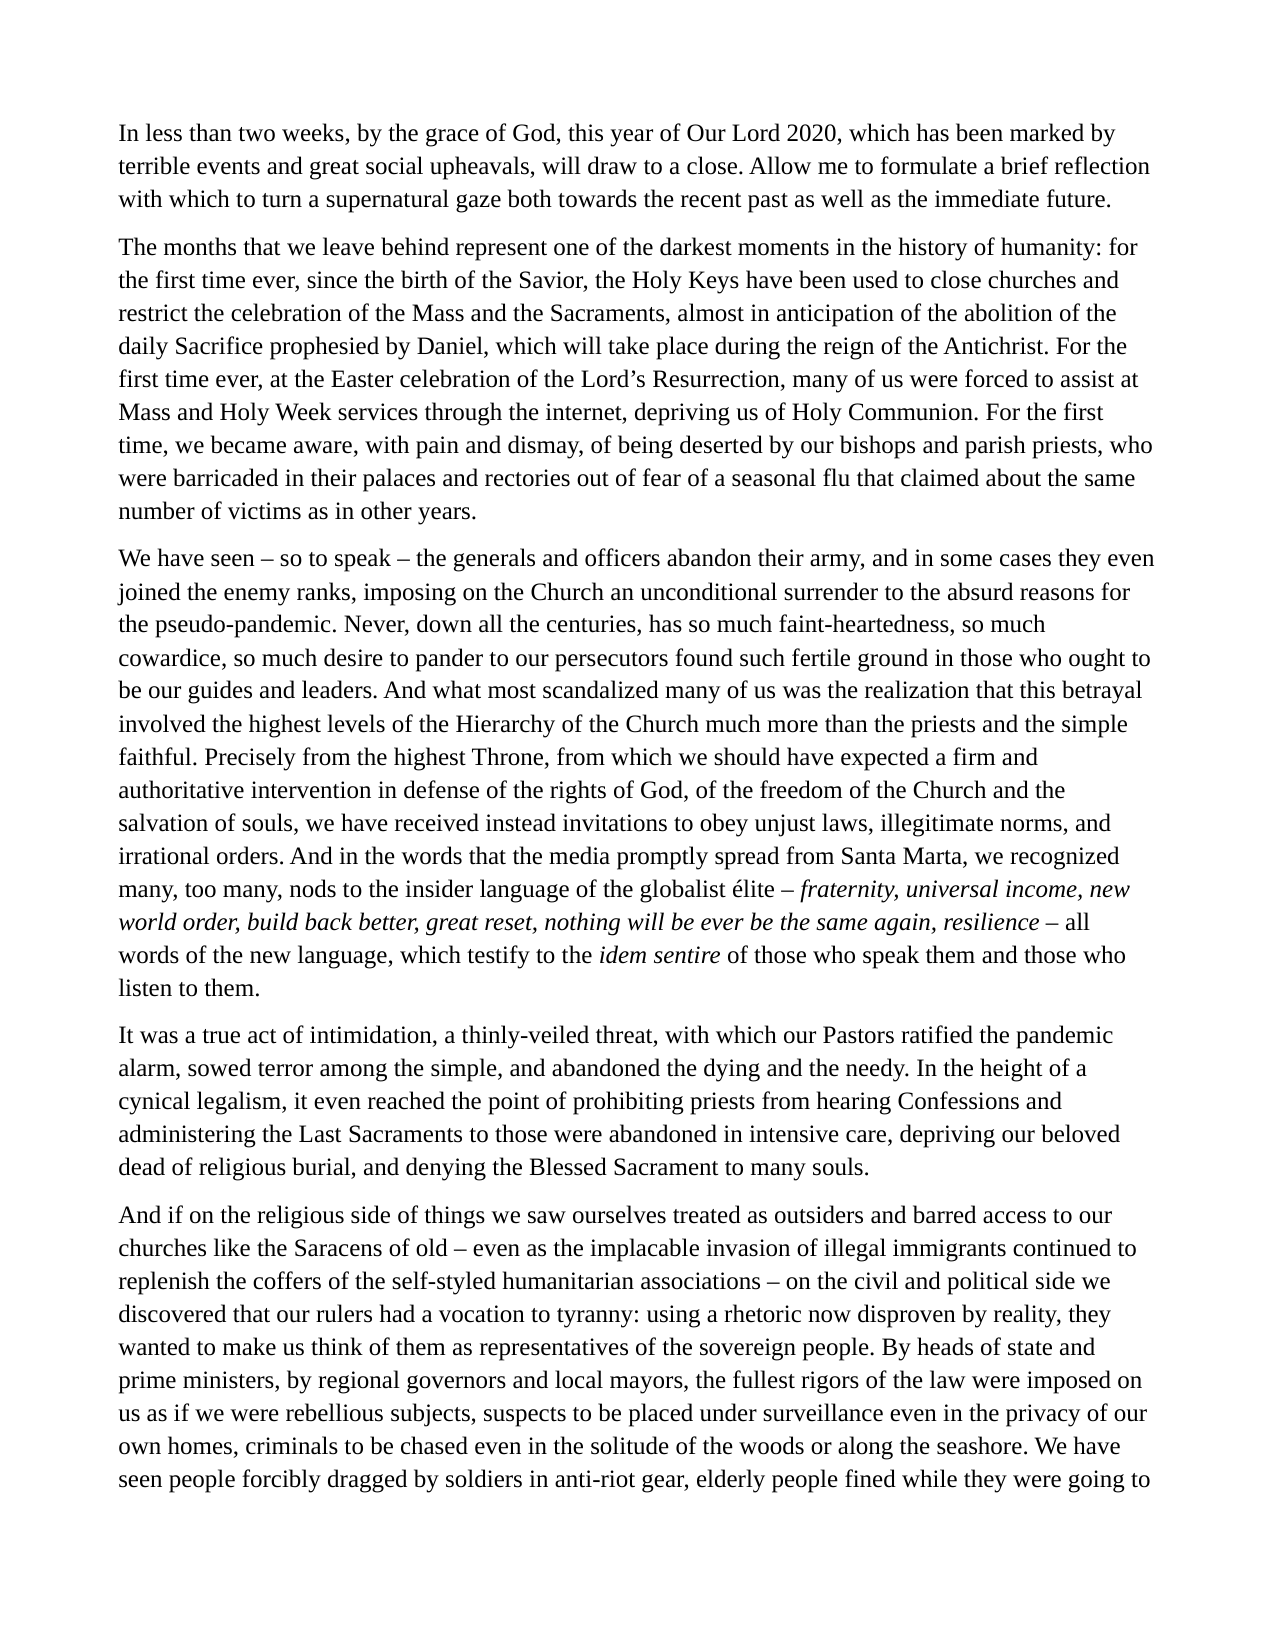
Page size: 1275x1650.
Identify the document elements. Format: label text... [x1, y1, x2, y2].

text In less than two weeks, by the grace of God, this year of Our Lord 2020, which has been marked by terrible events and great social upheavals, will draw to a close. Allow me to formulate a brief reflection with which to turn a supernatural gaze both towards the recent past as well as the immediate future. [118, 118, 1157, 213]
text And if on the religious side of things we saw ourselves treated as outsiders and barred access to our churches like the Saracens of old – even as the implacable invasion of illegal immigrants continued to replenish the coffers of the self-styled humanitarian associations – on the civil and political side we discovered that our rulers had a vocation to tyranny: using a rhetoric now disproven by reality, they wanted to make us think of them as representatives of the sovereign people. By heads of state and prime ministers, by regional governors and local mayors, the fullest rigors of the law were imposed on us as if we were rebellious subjects, suspects to be placed under surveillance even in the privacy of our own homes, criminals to be chased even in the solitude of the woods or along the seashore. We have seen people forcibly dragged by soldiers in anti-riot gear, elderly people fined while they were going to [118, 1200, 1157, 1493]
text We have seen – so to speak – the generals and officers abandon their army, and in some cases they even joined the enemy ranks, imposing on the Church an unconditional surrender to the absurd reasons for the pseudo-pandemic. Never, down all the centuries, has so much faint-heartedness, so much cowardice, so much desire to pander to our persecutors found such fertile ground in those who ought to be our guides and leaders. And what most scandalized many of us was the realization that this betrayal involved the highest levels of the Hierarchy of the Church much more than the priests and the simple faithful. Precisely from the highest Throne, from which we should have expected a firm and authoritative intervention in defense of the rights of God, of the freedom of the Church and the salvation of souls, we have received instead invitations to obey unjust laws, illegitimate norms, and irrational orders. And in the words that the media promptly spread from Santa Marta, we recognized many, too many, nods to the insider language of the globalist élite – fraternity, universal income, new world order, build back better, great reset, nothing will be ever be the same again, resilience – all words of the new language, which testify to the idem sentire of those who speak them and those who listen to them. [118, 543, 1157, 1002]
text It was a true act of intimidation, a thinly-veiled threat, with which our Pastors ratified the pandemic alarm, sowed terror among the simple, and abandoned the dying and the needy. In the height of a cynical legalism, it even reached the point of prohibiting priests from hearing Confessions and administering the Last Sacraments to those were abandoned in intensive care, depriving our beloved dead of religious burial, and denying the Blessed Sacrament to many souls. [118, 1020, 1157, 1181]
text The months that we leave behind represent one of the darkest moments in the history of humanity: for the first time ever, since the birth of the Savior, the Holy Keys have been used to close churches and restrict the celebration of the Mass and the Sacraments, almost in anticipation of the abolition of the daily Sacrifice prophesied by Daniel, which will take place during the reign of the Antichrist. For the first time ever, at the Easter celebration of the Lord’s Resurrection, many of us were forced to assist at Mass and Holy Week services through the internet, depriving us of Holy Communion. For the first time, we became aware, with pain and dismay, of being deserted by our bishops and parish priests, who were barricaded in their palaces and rectories out of fear of a seasonal flu that claimed about the same number of victims as in other years. [118, 232, 1157, 525]
